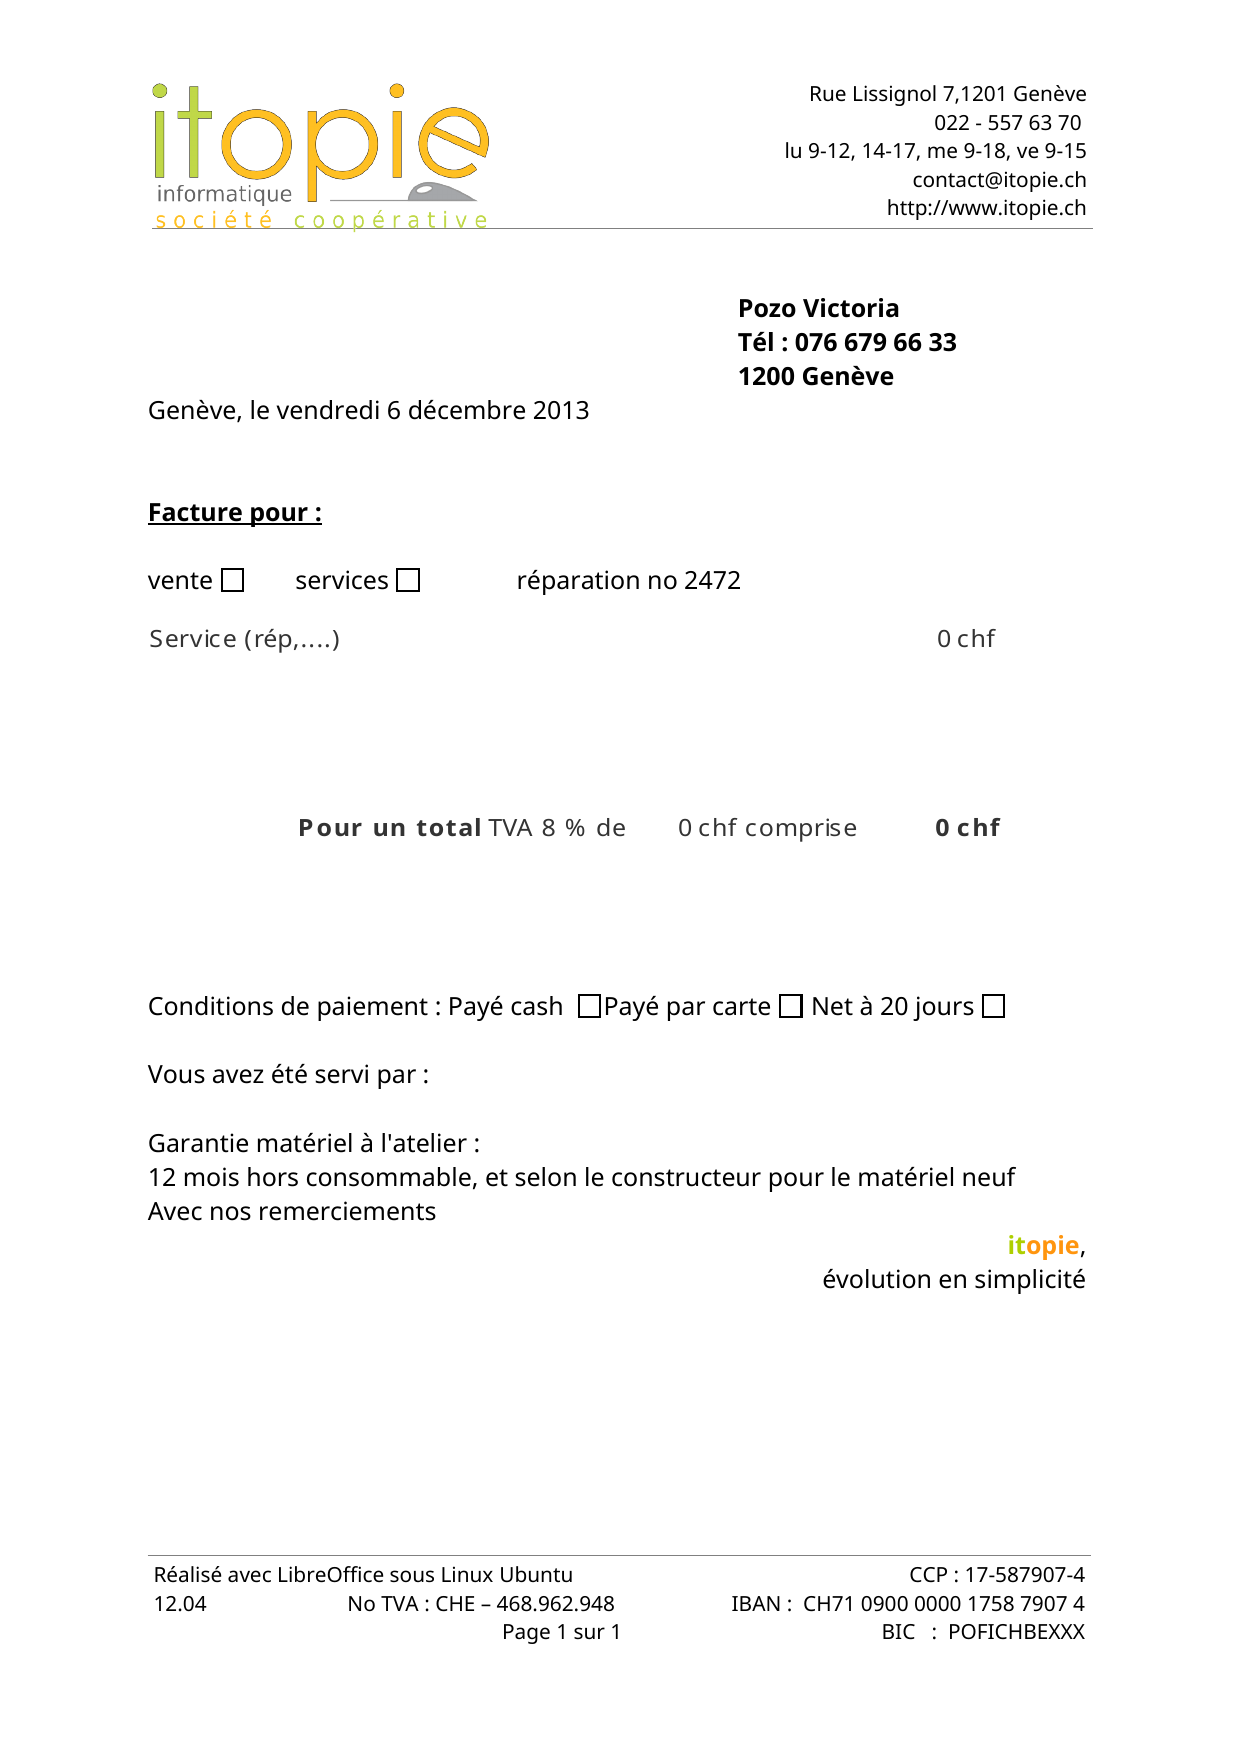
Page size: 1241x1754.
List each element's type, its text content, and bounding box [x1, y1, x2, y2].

text itopie, [148, 1227, 1093, 1262]
text Tél : 076 679 66 33 [148, 324, 1093, 358]
text Garantie matériel à l'atelier : [148, 1125, 1093, 1159]
text Facture pour : [148, 495, 1093, 529]
text Avec nos remerciements [148, 1193, 1093, 1227]
text vente services réparation no 2472 [148, 563, 1093, 597]
picture [138, 72, 500, 244]
text Vous avez été servi par : [148, 1057, 1093, 1091]
text Conditions de paiement : Payé cash Payé par carte Net à 20 jours [148, 989, 1093, 1023]
text 12 mois hors consommable, et selon le constructeur pour le matériel neuf [148, 1159, 1093, 1193]
text Genève, le vendredi 6 décembre 2013 [148, 392, 1093, 427]
text Pozo Victoria [148, 290, 1093, 324]
text évolution en simplicité [148, 1262, 1093, 1296]
text 1200 Genève [148, 358, 1093, 392]
